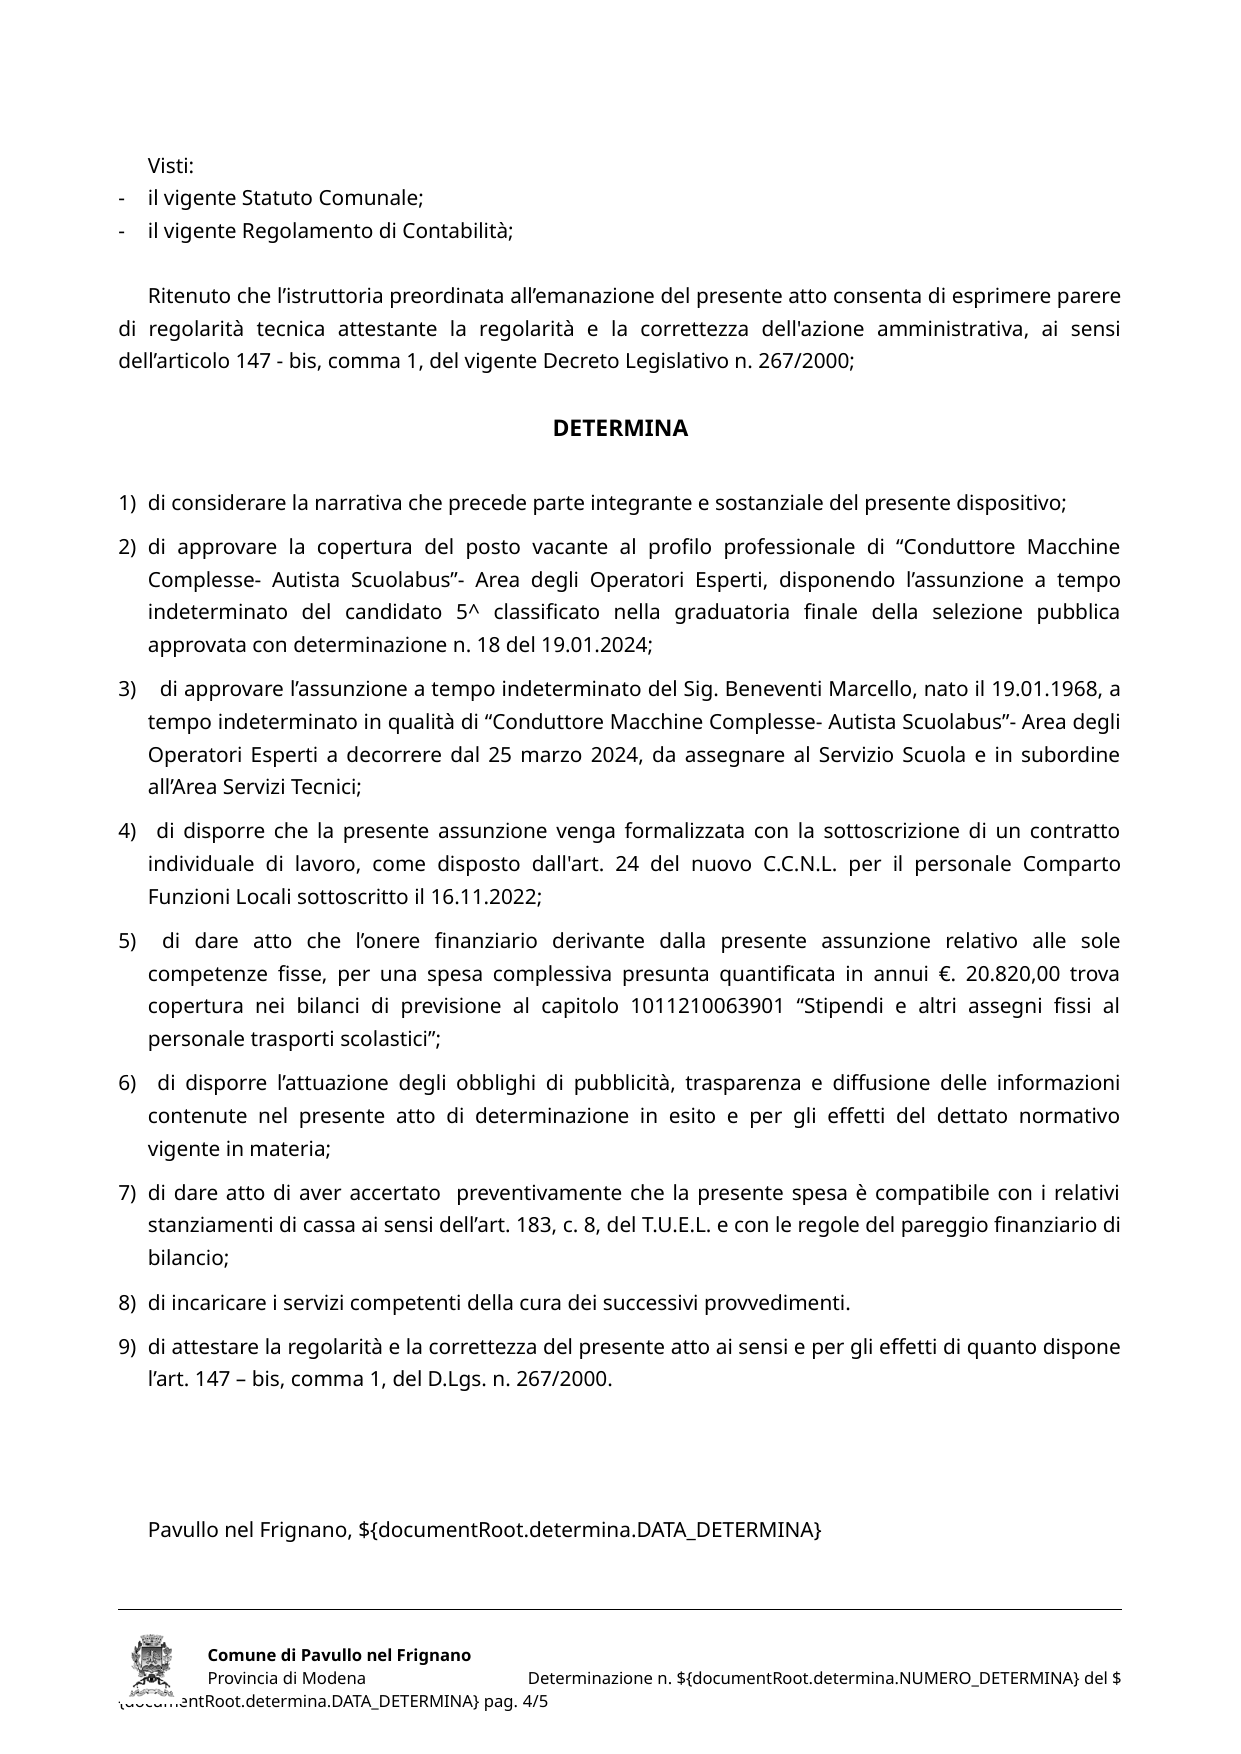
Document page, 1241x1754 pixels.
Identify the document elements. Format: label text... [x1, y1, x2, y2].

list di dare atto che l’onere finanziario derivante dalla presente assunzione relativo alle sole competenze fisse, per una spesa complessiva presunta quantificata in annui €. 20.820,00 trova copertura nei bilanci di previsione al capitolo 1011210063901 “Stipendi e altri assegni fissi al personale trasporti scolastici”; [118, 926, 1122, 1052]
list di dare atto di aver accertato preventivamente che la presente spesa è compatibile con i relativi stanziamenti di cassa ai sensi dell’art. 183, c. 8, del T.U.E.L. e con le regole del pareggio finanziario di bilancio; [118, 1178, 1122, 1272]
list di disporre che la presente assunzione venga formalizzata con la sottoscrizione di un contratto individuale di lavoro, come disposto dall'art. 24 del nuovo C.C.N.L. per il personale Comparto Funzioni Locali sottoscritto il 16.11.2022; [118, 817, 1122, 910]
text Ritenuto che l’istruttoria preordinata all’emanazione del presente atto consenta di esprimere parere di regolarità tecnica attestante la regolarità e la correttezza dell'azione amministrativa, ai sensi dell’articolo 147 - bis, comma 1, del vigente Decreto Legislativo n. 267/2000; [118, 281, 1122, 375]
text Pavullo nel Frignano, ${documentRoot.determina.DATA_DETERMINA} [118, 1515, 1122, 1544]
list di approvare la copertura del posto vacante al profilo professionale di “Conduttore Macchine Complesse- Autista Scuolabus”- Area degli Operatori Esperti, disponendo l’assunzione a tempo indeterminato del candidato 5^ classificato nella graduatoria finale della selezione pubblica approvata con determinazione n. 18 del 19.01.2024; [118, 532, 1122, 658]
list di disporre l’attuazione degli obblighi di pubblicità, trasparenza e diffusione delle informazioni contenute nel presente atto di determinazione in esito e per gli effetti del dettato normativo vigente in materia; [118, 1068, 1122, 1162]
list di attestare la regolarità e la correttezza del presente atto ai sensi e per gli effetti di quanto dispone l’art. 147 – bis, comma 1, del D.Lgs. n. 267/2000. [118, 1332, 1122, 1393]
picture [120, 1631, 183, 1704]
list il vigente Statuto Comunale; [118, 183, 1122, 212]
text DETERMINA [118, 412, 1122, 443]
list di approvare l’assunzione a tempo indeterminato del Sig. Beneventi Marcello, nato il 19.01.1968, a tempo indeterminato in qualità di “Conduttore Macchine Complesse- Autista Scuolabus”- Area degli Operatori Esperti a decorrere dal 25 marzo 2024, da assegnare al Servizio Scuola e in subordine all’Area Servizi Tecnici; [118, 674, 1122, 801]
list di considerare la narrativa che precede parte integrante e sostanziale del presente dispositivo; [118, 488, 1122, 516]
list di incaricare i servizi competenti della cura dei successivi provvedimenti. [118, 1288, 1122, 1316]
text Visti: [118, 151, 1122, 179]
list il vigente Regolamento di Contabilità; [118, 216, 1122, 244]
